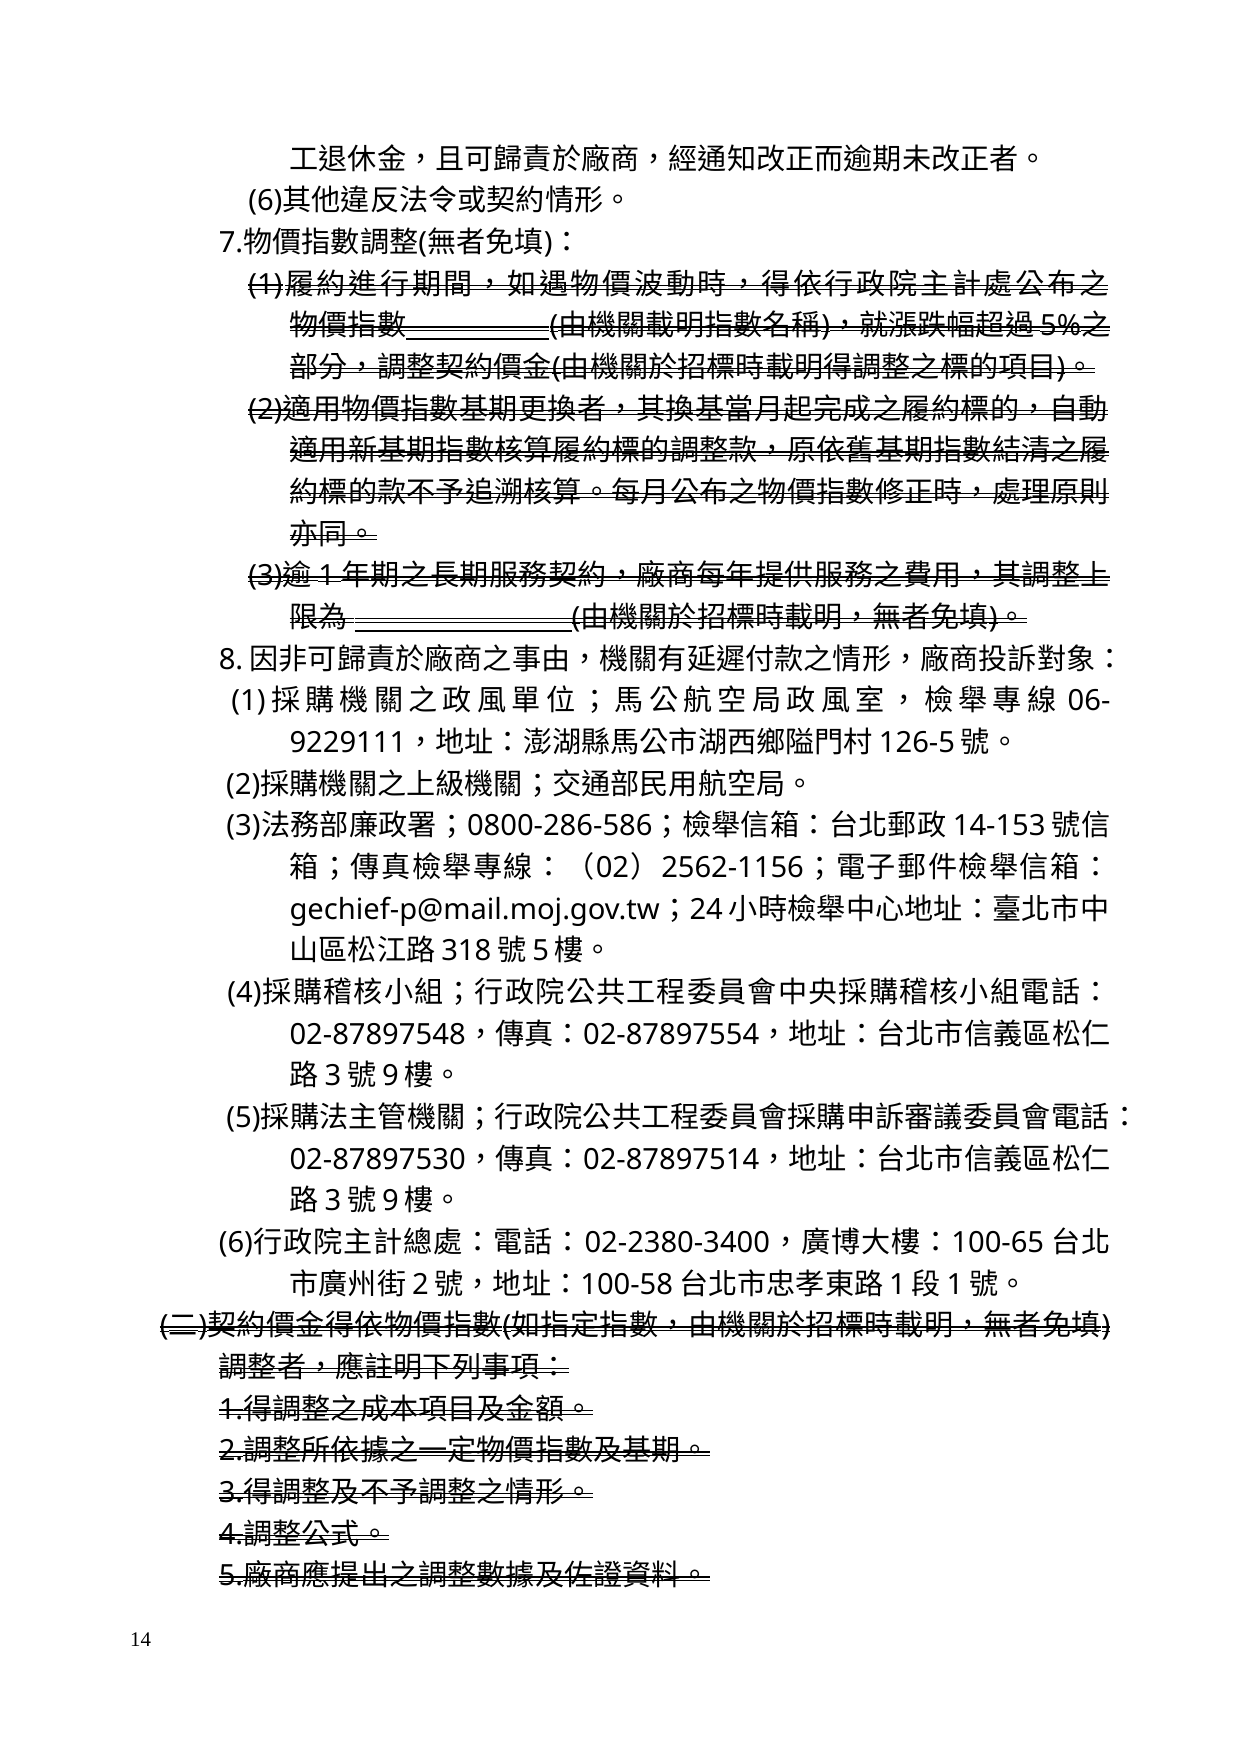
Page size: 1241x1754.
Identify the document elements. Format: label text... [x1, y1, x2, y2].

text (6)其他違反法令或契約情形。 [248, 177, 1110, 219]
text (3)法務部廉政署；0800-286-586；檢舉信箱：台北郵政14-153號信箱；傳真檢舉專線：（02）2562-1156；電子郵件檢舉信箱：gechief-p@mail.moj.gov.tw；24小時檢舉中心地址：臺北市中山區松江路318號5樓。 [218, 802, 1110, 969]
text (二)契約價金得依物價指數(如指定指數，由機關於招標時載明，無者免填)調整者，應註明下列事項： [159, 1327, 1110, 1386]
text (4)採購稽核小組；行政院公共工程委員會中央採購稽核小組電話： 02-87897548，傳真：02-87897554，地址：台北市信義區松仁路3號9樓。 [218, 969, 1110, 1094]
text 3.得調整及不予調整之情形。 [218, 1469, 1110, 1511]
text (3)逾1年期之長期服務契約，廠商每年提供服務之費用，其調整上限為 (由機關於招標時載明，無者免填)。 [248, 578, 1110, 636]
text (2)採購機關之上級機關；交通部民用航空局。 [218, 761, 1110, 802]
text 5.廠商應提出之調整數據及佐證資料。 [218, 1552, 1110, 1594]
text (二)契約價金得依物價指數(如指定指數，由機關於招標時載明，無者免填)調整者，應註明下列事項： [159, 1302, 1110, 1326]
text (3)逾1年期之長期服務契約，廠商每年提供服務之費用，其調整上限為 (由機關於招標時載明，無者免填)。 [248, 552, 1110, 576]
text 7.物價指數調整(無者免填)： [218, 219, 1110, 261]
text (1)採購機關之政風單位；馬公航空局政風室，檢舉專線06-9229111，地址：澎湖縣馬公市湖西鄉隘門村126-5號。 [218, 677, 1110, 761]
text 2.調整所依據之一定物價指數及基期。 [218, 1427, 1110, 1469]
text (5)採購法主管機關；行政院公共工程委員會採購申訴審議委員會電話：02-87897530，傳真：02-87897514，地址：台北市信義區松仁路3號9樓。 [218, 1094, 1110, 1219]
text (2)適用物價指數基期更換者，其換基當月起完成之履約標的，自動適用新基期指數核算履約標的調整款，原依舊基期指數結清之履約標的款不予追溯核算。每月公布之物價指數修正時，處理原則亦同。 [248, 386, 1110, 552]
text 8. 因非可歸責於廠商之事由，機關有延遲付款之情形，廠商投訴對象： [218, 636, 1110, 677]
text (6)行政院主計總處：電話：02-2380-3400，廣博大樓：100-65台北市廣州街2號，地址：100-58台北市忠孝東路1段1號。 [218, 1219, 1110, 1302]
text (1)履約進行期間，如遇物價波動時，得依行政院主計處公布之 物價指數 (由機關載明指數名稱)，就漲跌幅超過5%之部分，調整契約價金(由機關於招標時載明得調整之標的項目)。 [248, 261, 1110, 386]
text 工退休金，且可歸責於廠商，經通知改正而逾期未改正者。 [248, 136, 1110, 177]
text 1.得調整之成本項目及金額。 [218, 1386, 1110, 1427]
text 4.調整公式。 [218, 1511, 1110, 1552]
